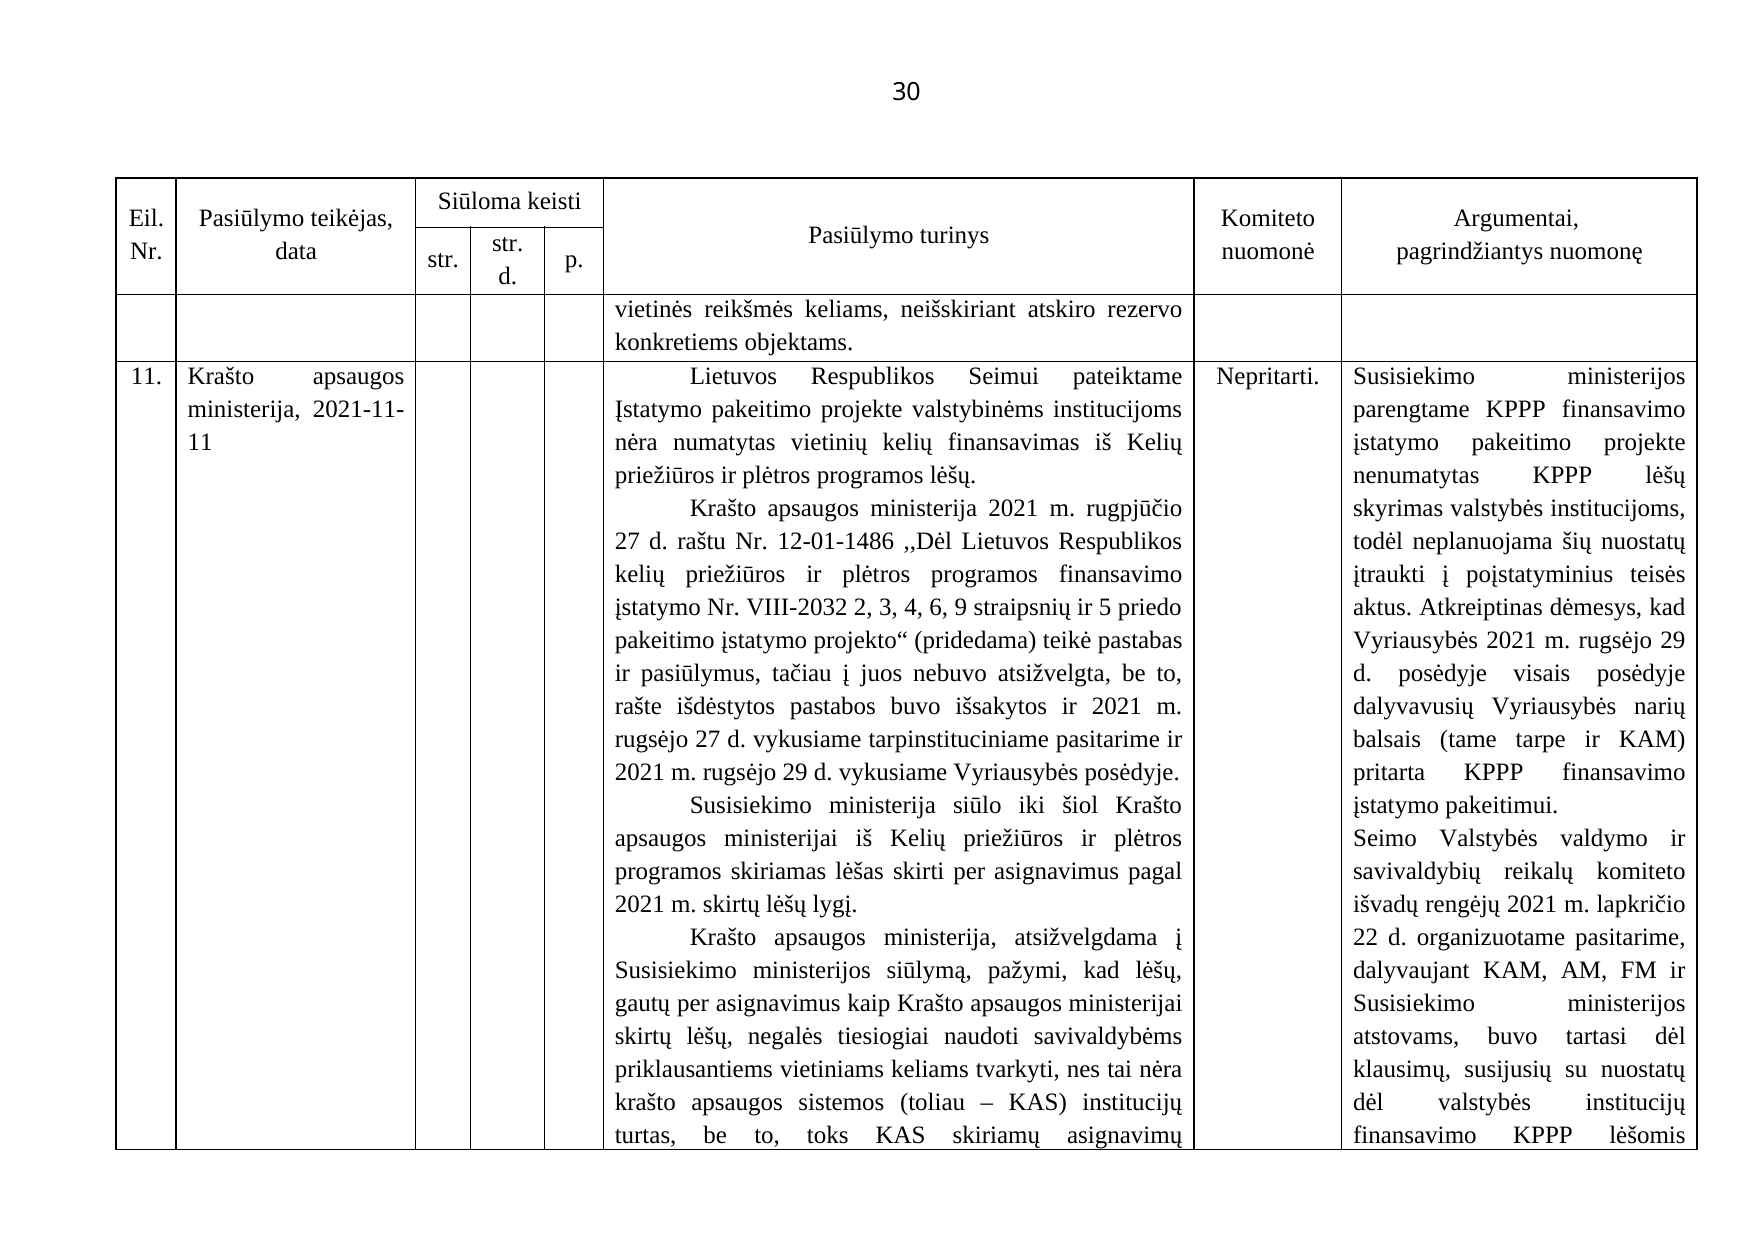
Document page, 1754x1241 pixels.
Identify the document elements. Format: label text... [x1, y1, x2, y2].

table_cell [416, 362, 470, 1149]
table_header Komiteto nuomonė [1195, 179, 1341, 294]
table_header Pasiūlymo turinys [604, 179, 1193, 294]
table_cell [177, 295, 415, 361]
table_cell str. d. [471, 228, 544, 294]
table_cell [1342, 295, 1696, 361]
table_cell [545, 362, 603, 1149]
table_cell Krašto apsaugos ministerija, 2021-11-11 [177, 362, 415, 1149]
table_cell Nepritarti. [1195, 362, 1341, 1149]
table_cell [471, 295, 544, 361]
table_header Siūloma keisti [416, 179, 603, 226]
table_cell p. [545, 228, 603, 294]
table_header Eil. Nr. [117, 179, 175, 294]
table_cell [471, 362, 544, 1149]
table_cell Susisiekimo ministerijos parengtame KPPP finansavimo įstatymo pakeitimo projekte nenumatytas KPPP lėšų skyrimas valstybės institucijoms, todėl neplanuojama šių nuostatų įtraukti į poįstatyminius teisės aktus. Atkreiptinas dėmesys, kad Vyriausybės 2021 m. rugsėjo 29 d. posėdyje visais posėdyje dalyvavusių Vyriausybės narių balsais (tame tarpe ir KAM) pritarta KPPP finansavimo įstatymo pakeitimui. Seimo Valstybės valdymo ir savivaldybių reikalų komiteto išvadų rengėjų 2021 m. lapkričio 22 d. organizuotame pasitarime, dalyvaujant KAM, AM, FM ir Susisiekimo ministerijos atstovams, buvo tartasi dėl klausimų, susijusių su nuostatų dėl valstybės institucijų finansavimo KPPP lėšomis [1342, 362, 1696, 1149]
table_header Pasiūlymo teikėjas, data [177, 179, 415, 294]
table_header Argumentai, pagrindžiantys nuomonę [1342, 179, 1696, 294]
table_cell [1195, 295, 1341, 361]
table_cell [117, 295, 175, 361]
table_cell Lietuvos Respublikos Seimui pateiktame Įstatymo pakeitimo projekte valstybinėms institucijoms nėra numatytas vietinių kelių finansavimas iš Kelių priežiūros ir plėtros programos lėšų. Krašto apsaugos ministerija 2021 m. rugpjūčio 27 d. raštu Nr. 12-01-1486 ,,Dėl Lietuvos Respublikos kelių priežiūros ir plėtros programos finansavimo įstatymo Nr. VIII-2032 2, 3, 4, 6, 9 straipsnių ir 5 priedo pakeitimo įstatymo projekto“ (pridedama) teikė pastabas ir pasiūlymus, tačiau į juos nebuvo atsižvelgta, be to, rašte išdėstytos pastabos buvo išsakytos ir 2021 m. rugsėjo 27 d. vykusiame tarpinstituciniame pasitarime ir 2021 m. rugsėjo 29 d. vykusiame Vyriausybės posėdyje. Susisiekimo ministerija siūlo iki šiol Krašto apsaugos ministerijai iš Kelių priežiūros ir plėtros programos skiriamas lėšas skirti per asignavimus pagal 2021 m. skirtų lėšų lygį. Krašto apsaugos ministerija, atsižvelgdama į Susisiekimo ministerijos siūlymą, pažymi, kad lėšų, gautų per asignavimus kaip Krašto apsaugos ministerijai skirtų lėšų, negalės tiesiogiai naudoti savivaldybėms priklausantiems vietiniams keliams tvarkyti, nes tai nėra krašto apsaugos sistemos (toliau – KAS) institucijų turtas, be to, toks KAS skiriamų asignavimų [604, 362, 1193, 1149]
table_cell str. [416, 228, 470, 294]
table_cell 11. [117, 362, 175, 1149]
table_cell [416, 295, 470, 361]
table_cell [545, 295, 603, 361]
table_cell vietinės reikšmės keliams, neišskiriant atskiro rezervo konkretiems objektams. [604, 295, 1193, 361]
